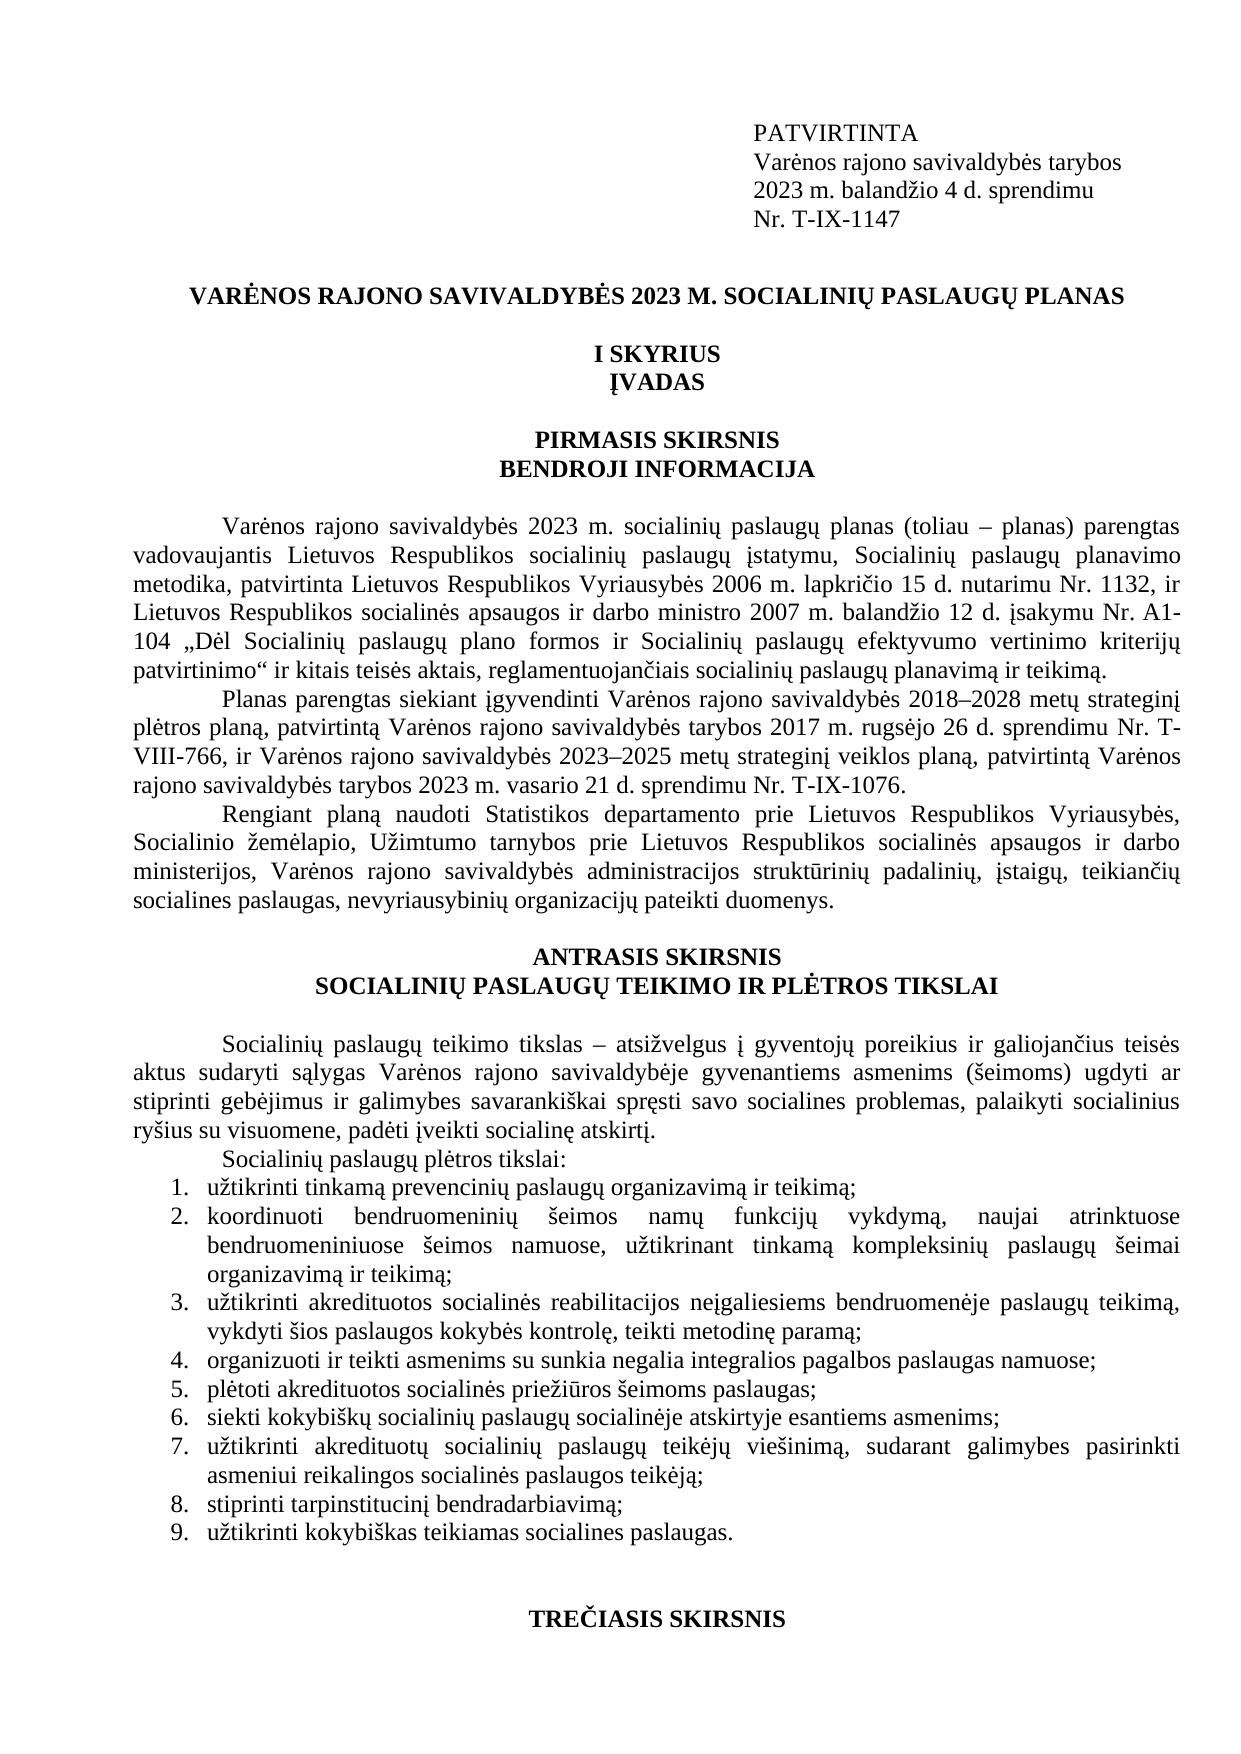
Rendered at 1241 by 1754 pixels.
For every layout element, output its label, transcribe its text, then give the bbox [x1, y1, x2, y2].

text Varėnos rajono savivaldybės 2023 m. socialinių paslaugų planas (toliau – planas) parengtas vadovaujantis Lietuvos Respublikos socialinių paslaugų įstatymu, Socialinių paslaugų planavimo metodika, patvirtinta Lietuvos Respublikos Vyriausybės 2006 m. lapkričio 15 d. nutarimu Nr. 1132, ir Lietuvos Respublikos socialinės apsaugos ir darbo ministro 2007 m. balandžio 12 d. įsakymu Nr. A1-104 „Dėl Socialinių paslaugų plano formos ir Socialinių paslaugų efektyvumo vertinimo kriterijų patvirtinimo“ ir kitais teisės aktais, reglamentuojančiais socialinių paslaugų planavimą ir teikimą. [133, 511, 1181, 684]
text VARĖNOS RAJONO SAVIVALDYBĖS 2023 M. SOCIALINIŲ PASLAUGŲ PLANAS [133, 281, 1181, 310]
text ANTRASIS SKIRSNIS [133, 942, 1181, 971]
text 1. užtikrinti tinkamą prevencinių paslaugų organizavimą ir teikimą; [170, 1172, 1181, 1201]
text 2023 m. balandžio 4 d. sprendimu [133, 176, 1181, 204]
text 7. užtikrinti akredituotų socialinių paslaugų teikėjų viešinimą, sudarant galimybes pasirinkti asmeniui reikalingos socialinės paslaugos teikėją; [170, 1431, 1181, 1489]
text Varėnos rajono savivaldybės tarybos [133, 147, 1181, 176]
text 8. stiprinti tarpinstitucinį bendradarbiavimą; [170, 1489, 1181, 1517]
text TREČIASIS SKIRSNIS [133, 1604, 1181, 1632]
text Planas parengtas siekiant įgyvendinti Varėnos rajono savivaldybės 2018–2028 metų strateginį plėtros planą, patvirtintą Varėnos rajono savivaldybės tarybos 2017 m. rugsėjo 26 d. sprendimu Nr. T-VIII-766, ir Varėnos rajono savivaldybės 2023–2025 metų strateginį veiklos planą, patvirtintą Varėnos rajono savivaldybės tarybos 2023 m. vasario 21 d. sprendimu Nr. T-IX-1076. [133, 684, 1181, 799]
text SOCIALINIŲ PASLAUGŲ TEIKIMO IR PLĖTROS TIKSLAI [133, 971, 1181, 1000]
text Nr. T-IX-1147 [133, 204, 1181, 233]
text 5. plėtoti akredituotos socialinės priežiūros šeimoms paslaugas; [170, 1374, 1181, 1402]
text PIRMASIS SKIRSNIS [133, 425, 1181, 454]
text I SKYRIUS [133, 339, 1181, 367]
text PATVIRTINTA [133, 118, 1181, 147]
text 2. koordinuoti bendruomeninių šeimos namų funkcijų vykdymą, naujai atrinktuose bendruomeniniuose šeimos namuose, užtikrinant tinkamą kompleksinių paslaugų šeimai organizavimą ir teikimą; [170, 1201, 1181, 1287]
text Socialinių paslaugų teikimo tikslas – atsižvelgus į gyventojų poreikius ir galiojančius teisės aktus sudaryti sąlygas Varėnos rajono savivaldybėje gyvenantiems asmenims (šeimoms) ugdyti ar stiprinti gebėjimus ir galimybes savarankiškai spręsti savo socialines problemas, palaikyti socialinius ryšius su visuomene, padėti įveikti socialinę atskirtį. [133, 1029, 1181, 1144]
text 4. organizuoti ir teikti asmenims su sunkia negalia integralios pagalbos paslaugas namuose; [170, 1345, 1181, 1374]
text Rengiant planą naudoti Statistikos departamento prie Lietuvos Respublikos Vyriausybės, Socialinio žemėlapio, Užimtumo tarnybos prie Lietuvos Respublikos socialinės apsaugos ir darbo ministerijos, Varėnos rajono savivaldybės administracijos struktūrinių padalinių, įstaigų, teikiančių socialines paslaugas, nevyriausybinių organizacijų pateikti duomenys. [133, 799, 1181, 914]
text BENDROJI INFORMACIJA [133, 454, 1181, 482]
text 3. užtikrinti akredituotos socialinės reabilitacijos neįgaliesiems bendruomenėje paslaugų teikimą, vykdyti šios paslaugos kokybės kontrolę, teikti metodinę paramą; [170, 1287, 1181, 1345]
text Socialinių paslaugų plėtros tikslai: [133, 1144, 1181, 1172]
text 6. siekti kokybiškų socialinių paslaugų socialinėje atskirtyje esantiems asmenims; [170, 1402, 1181, 1431]
text ĮVADAS [133, 367, 1181, 396]
text 9. užtikrinti kokybiškas teikiamas socialines paslaugas. [170, 1517, 1181, 1546]
